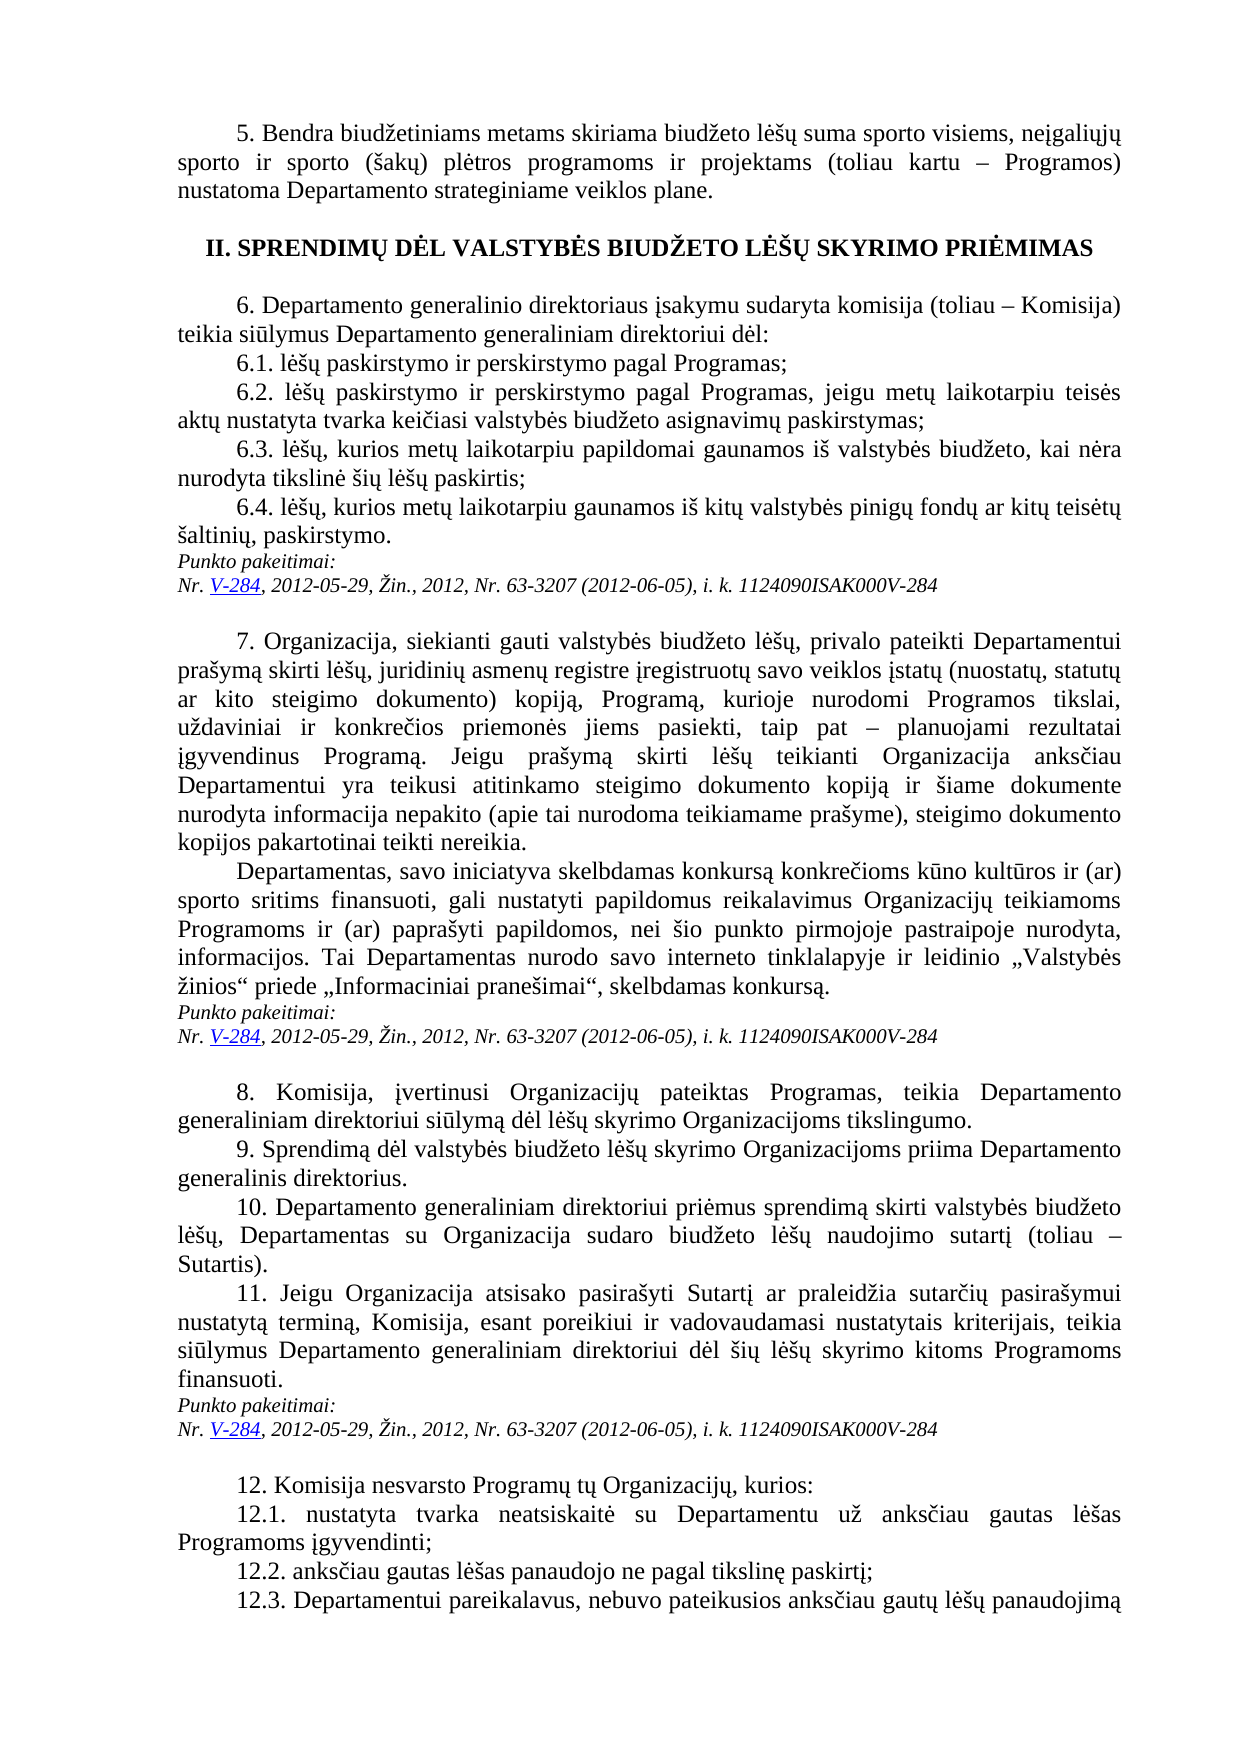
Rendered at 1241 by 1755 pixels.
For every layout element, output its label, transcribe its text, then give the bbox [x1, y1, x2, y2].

text 11. Jeigu Organizacija atsisako pasirašyti Sutartį ar praleidžia sutarčių pasirašymui nustatytą terminą, Komisija, esant poreikiui ir vadovaudamasi nustatytais kriterijais, teikia siūlymus Departamento generaliniam direktoriui dėl šių lėšų skyrimo kitoms Programoms finansuoti. [177, 1278, 1122, 1393]
text 6.2. lėšų paskirstymo ir perskirstymo pagal Programas, jeigu metų laikotarpiu teisės aktų nustatyta tvarka keičiasi valstybės biudžeto asignavimų paskirstymas; [177, 377, 1122, 434]
text 6. Departamento generalinio direktoriaus įsakymu sudaryta komisija (toliau – Komisija) teikia siūlymus Departamento generaliniam direktoriui dėl: [177, 291, 1122, 348]
text Departamentas, savo iniciatyva skelbdamas konkursą konkrečioms kūno kultūros ir (ar) sporto sritims finansuoti, gali nustatyti papildomus reikalavimus Organizacijų teikiamoms Programoms ir (ar) paprašyti papildomos, nei šio punkto pirmojoje pastraipoje nurodyta, informacijos. Tai Departamentas nurodo savo interneto tinklalapyje ir leidinio „Valstybės žinios“ priede „Informaciniai pranešimai“, skelbdamas konkursą. [177, 856, 1122, 1000]
text 12.2. anksčiau gautas lėšas panaudojo ne pagal tikslinę paskirtį; [177, 1556, 1122, 1585]
text 10. Departamento generaliniam direktoriui priėmus sprendimą skirti valstybės biudžeto lėšų, Departamentas su Organizacija sudaro biudžeto lėšų naudojimo sutartį (toliau – Sutartis). [177, 1192, 1122, 1278]
text Punkto pakeitimai: [177, 549, 1122, 573]
text II. SPRENDIMŲ DĖL VALSTYBĖS BIUDŽETO LĖŠŲ SKYRIMO PRIĖMIMAS [177, 233, 1122, 262]
text 9. Sprendimą dėl valstybės biudžeto lėšų skyrimo Organizacijoms priima Departamento generalinis direktorius. [177, 1134, 1122, 1192]
text 12. Komisija nesvarsto Programų tų Organizacijų, kurios: [177, 1470, 1122, 1499]
text Punkto pakeitimai: [177, 1000, 1122, 1024]
text 12.3. Departamentui pareikalavus, nebuvo pateikusios anksčiau gautų lėšų panaudojimą [177, 1585, 1122, 1614]
text 6.4. lėšų, kurios metų laikotarpiu gaunamos iš kitų valstybės pinigų fondų ar kitų teisėtų šaltinių, paskirstymo. [177, 492, 1122, 549]
text 7. Organizacija, siekianti gauti valstybės biudžeto lėšų, privalo pateikti Departamentui prašymą skirti lėšų, juridinių asmenų registre įregistruotų savo veiklos įstatų (nuostatų, statutų ar kito steigimo dokumento) kopiją, Programą, kurioje nurodomi Programos tikslai, uždaviniai ir konkrečios priemonės jiems pasiekti, taip pat – planuojami rezultatai įgyvendinus Programą. Jeigu prašymą skirti lėšų teikianti Organizacija anksčiau Departamentui yra teikusi atitinkamo steigimo dokumento kopiją ir šiame dokumente nurodyta informacija nepakito (apie tai nurodoma teikiamame prašyme), steigimo dokumento kopijos pakartotinai teikti nereikia. [177, 626, 1122, 856]
text 5. Bendra biudžetiniams metams skiriama biudžeto lėšų suma sporto visiems, neįgaliųjų sporto ir sporto (šakų) plėtros programoms ir projektams (toliau kartu – Programos) nustatoma Departamento strateginiame veiklos plane. [177, 118, 1122, 204]
text 6.3. lėšų, kurios metų laikotarpiu papildomai gaunamos iš valstybės biudžeto, kai nėra nurodyta tikslinė šių lėšų paskirtis; [177, 434, 1122, 492]
text Nr. V-284, 2012-05-29, Žin., 2012, Nr. 63-3207 (2012-06-05), i. k. 1124090ISAK000V-284 [177, 1024, 1122, 1048]
text 12.1. nustatyta tvarka neatsiskaitė su Departamentu už anksčiau gautas lėšas Programoms įgyvendinti; [177, 1499, 1122, 1556]
text Nr. V-284, 2012-05-29, Žin., 2012, Nr. 63-3207 (2012-06-05), i. k. 1124090ISAK000V-284 [177, 1417, 1122, 1441]
text 6.1. lėšų paskirstymo ir perskirstymo pagal Programas; [177, 348, 1122, 377]
text Nr. V-284, 2012-05-29, Žin., 2012, Nr. 63-3207 (2012-06-05), i. k. 1124090ISAK000V-284 [177, 573, 1122, 597]
text 8. Komisija, įvertinusi Organizacijų pateiktas Programas, teikia Departamento generaliniam direktoriui siūlymą dėl lėšų skyrimo Organizacijoms tikslingumo. [177, 1077, 1122, 1134]
text Punkto pakeitimai: [177, 1393, 1122, 1417]
